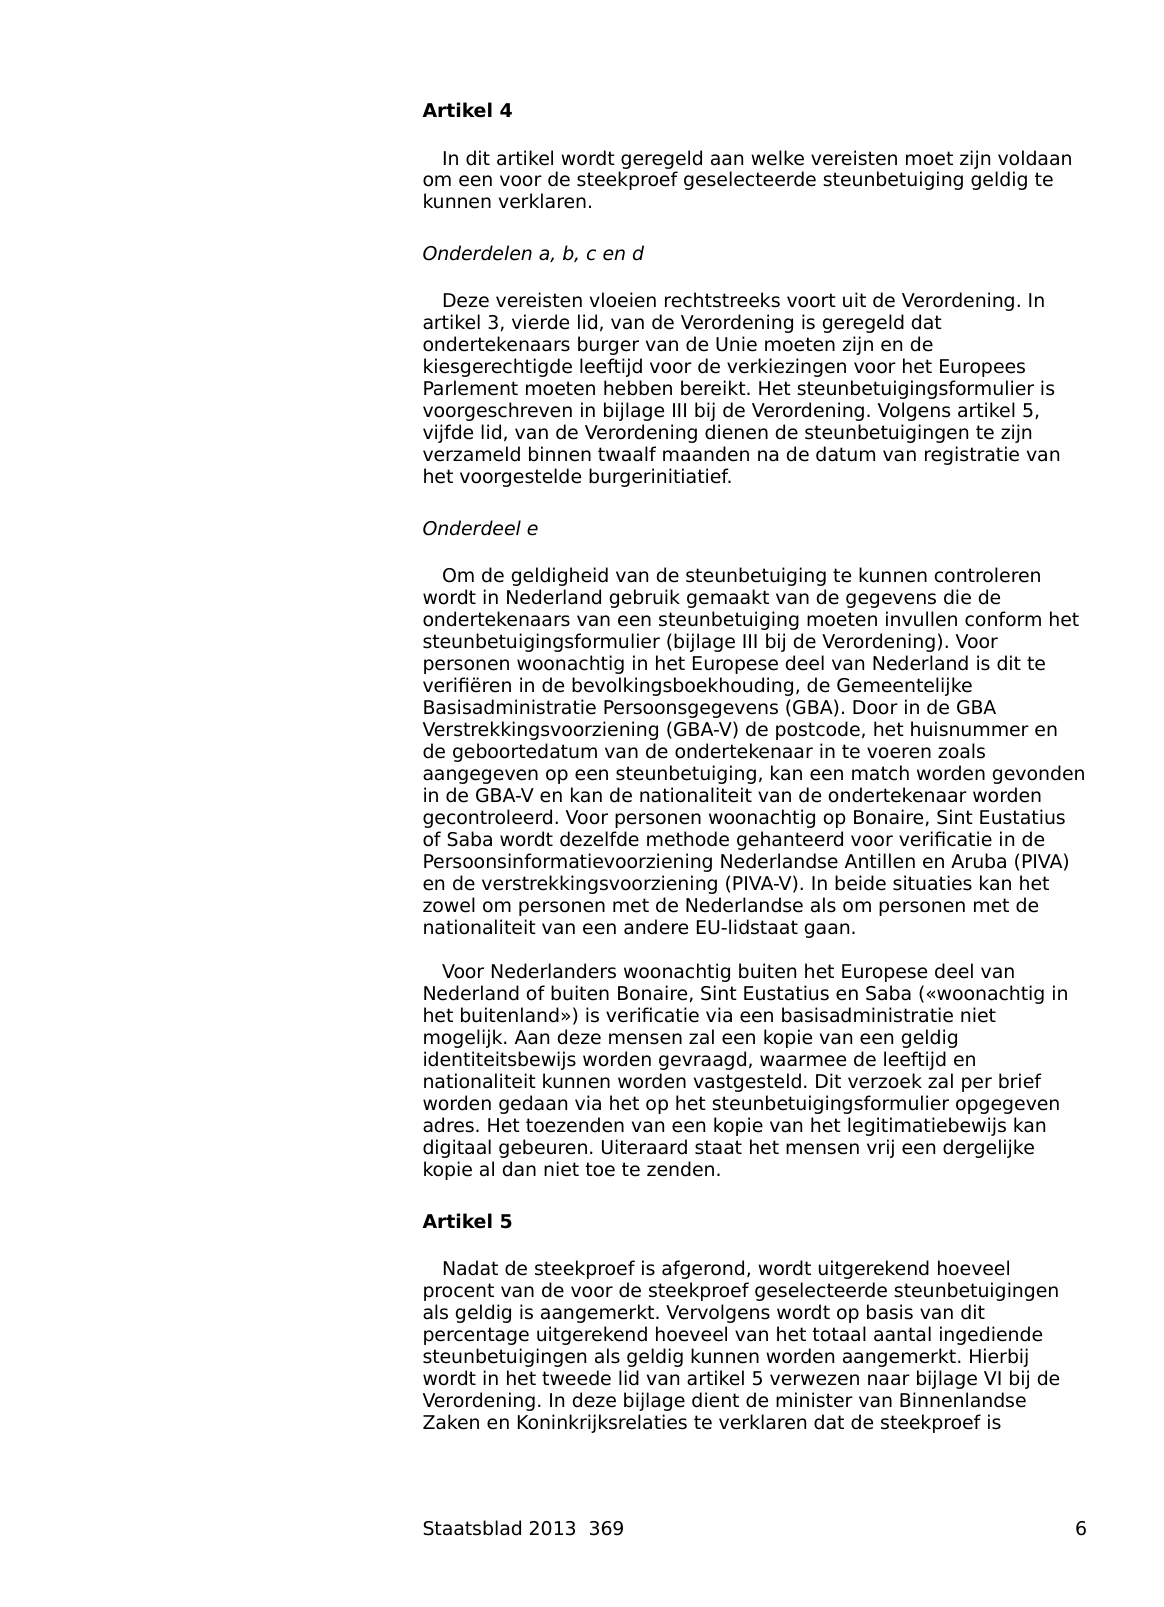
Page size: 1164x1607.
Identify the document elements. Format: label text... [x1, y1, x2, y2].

text Voor Nederlanders woonachtig buiten het Europese deel van Nederland of buiten Bonaire, Sint Eustatius en Saba («woonachtig in het buitenland») is verificatie via een basisadministratie niet mogelijk. Aan deze mensen zal een kopie van een geldig identiteitsbewijs worden gevraagd, waarmee de leeftijd en nationaliteit kunnen worden vastgesteld. Dit verzoek zal per brief worden gedaan via het op het steunbetuigingsformulier opgegeven adres. Het toezenden van een kopie van het legitimatiebewijs kan digitaal gebeuren. Uiteraard staat het mensen vrij een dergelijke kopie al dan niet toe te zenden. [422, 961, 1087, 1181]
subtitle Artikel 4 [422, 100, 1087, 122]
text Nadat de steekproef is afgerond, wordt uitgerekend hoeveel procent van de voor de steekproef geselecteerde steunbetuigingen als geldig is aangemerkt. Vervolgens wordt op basis van dit percentage uitgerekend hoeveel van het totaal aantal ingediende steunbetuigingen als geldig kunnen worden aangemerkt. Hierbij wordt in het tweede lid van artikel 5 verwezen naar bijlage VI bij de Verordening. In deze bijlage dient de minister van Binnenlandse Zaken en Koninkrijksrelaties te verklaren dat de steekproef is [422, 1258, 1087, 1433]
subtitle Onderdelen a, b, c en d [422, 243, 1087, 265]
text In dit artikel wordt geregeld aan welke vereisten moet zijn voldaan om een voor de steekproef geselecteerde steunbetuiging geldig te kunnen verklaren. [422, 147, 1087, 213]
text Om de geldigheid van de steunbetuiging te kunnen controleren wordt in Nederland gebruik gemaakt van de gegevens die de ondertekenaars van een steunbetuiging moeten invullen conform het steunbetuigingsformulier (bijlage III bij de Verordening). Voor personen woonachtig in het Europese deel van Nederland is dit te verifiëren in de bevolkingsboekhouding, de Gemeentelijke Basisadministratie Persoonsgegevens (GBA). Door in de GBA Verstrekkingsvoorziening (GBA-V) de postcode, het huisnummer en de geboortedatum van de ondertekenaar in te voeren zoals aangegeven op een steunbetuiging, kan een match worden gevonden in de GBA-V en kan de nationaliteit van de ondertekenaar worden gecontroleerd. Voor personen woonachtig op Bonaire, Sint Eustatius of Saba wordt dezelfde methode gehanteerd voor verificatie in de Persoonsinformatievoorziening Nederlandse Antillen en Aruba (PIVA) en de verstrekkingsvoorziening (PIVA-V). In beide situaties kan het zowel om personen met de Nederlandse als om personen met de nationaliteit van een andere EU-lidstaat gaan. [422, 565, 1087, 939]
subtitle Artikel 5 [422, 1211, 1087, 1233]
subtitle Onderdeel e [422, 518, 1087, 540]
text Deze vereisten vloeien rechtstreeks voort uit de Verordening. In artikel 3, vierde lid, van de Verordening is geregeld dat ondertekenaars burger van de Unie moeten zijn en de kiesgerechtigde leeftijd voor de verkiezingen voor het Europees Parlement moeten hebben bereikt. Het steunbetuigingsformulier is voorgeschreven in bijlage III bij de Verordening. Volgens artikel 5, vijfde lid, van de Verordening dienen de steunbetuigingen te zijn verzameld binnen twaalf maanden na de datum van registratie van het voorgestelde burgerinitiatief. [422, 290, 1087, 488]
